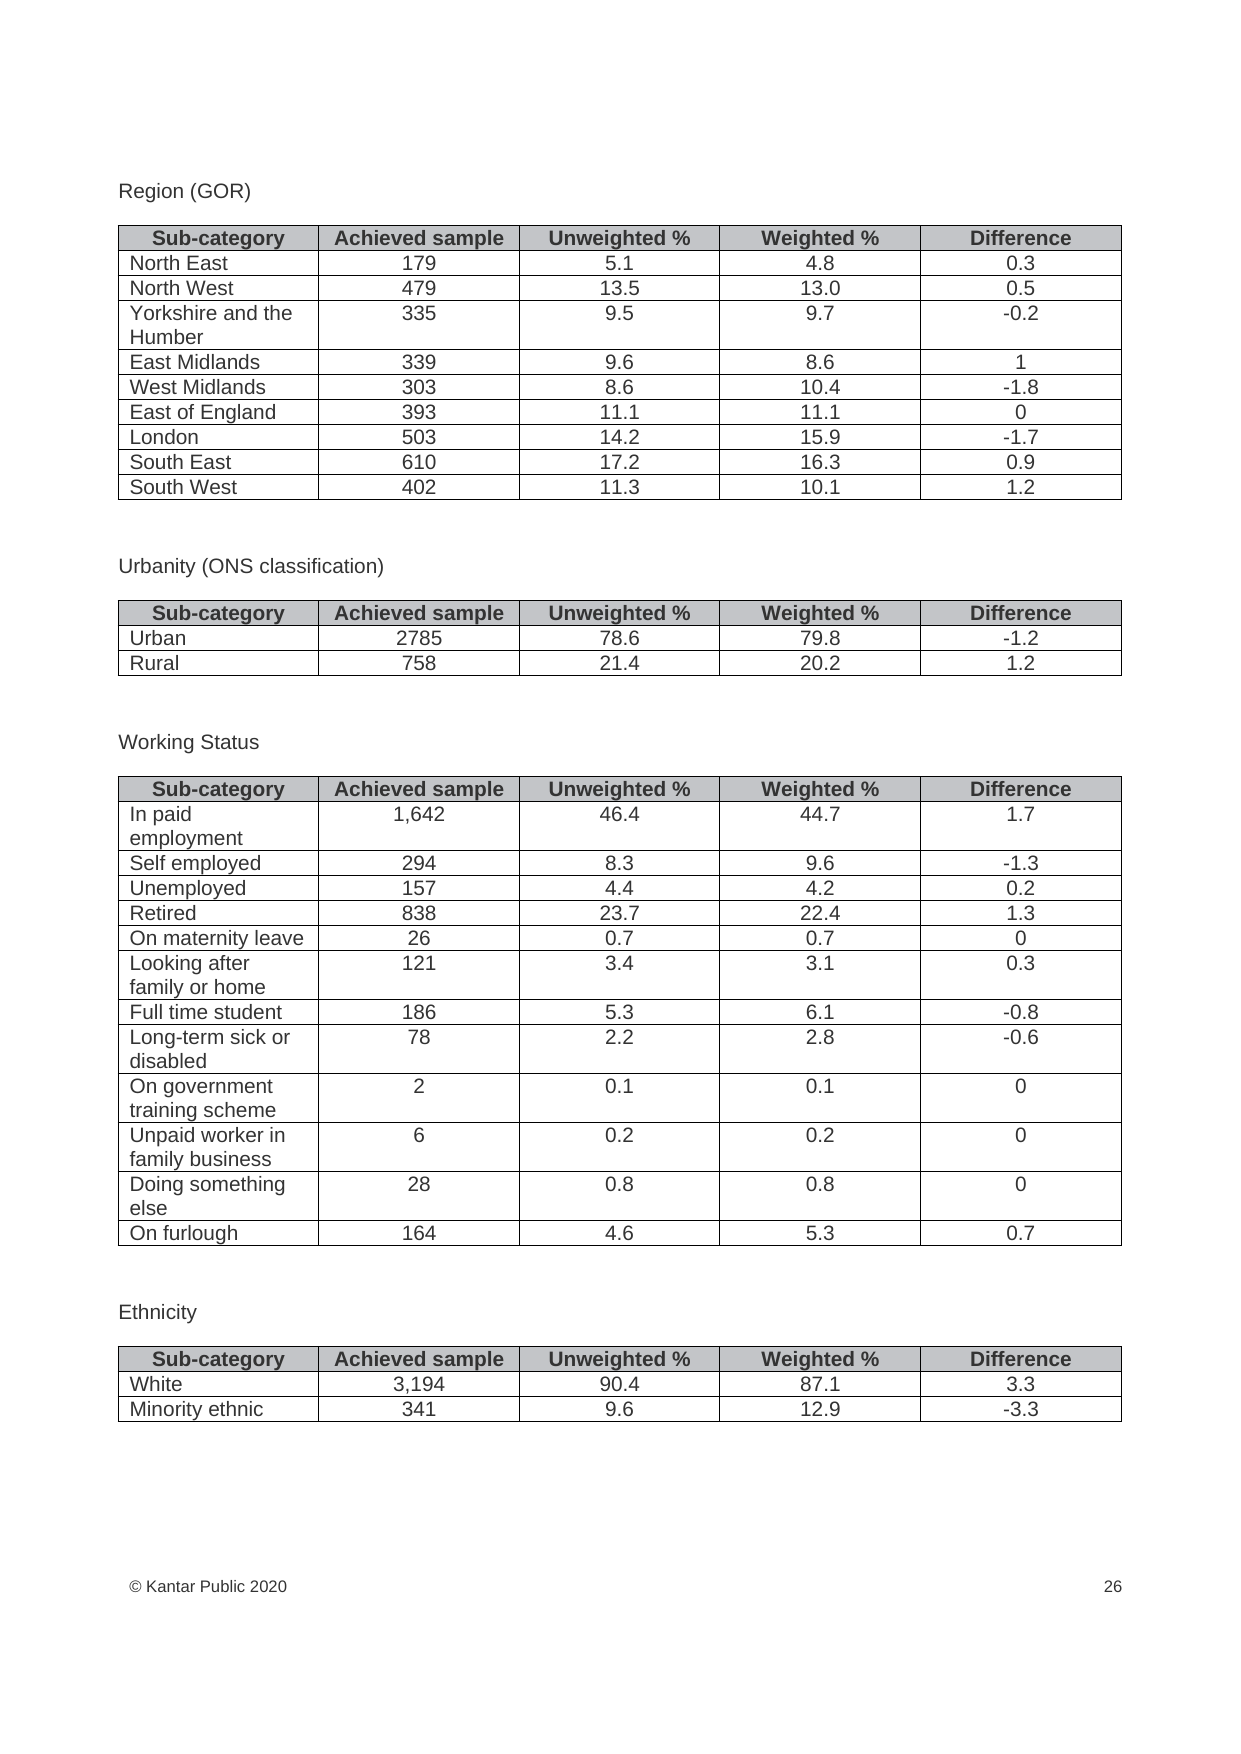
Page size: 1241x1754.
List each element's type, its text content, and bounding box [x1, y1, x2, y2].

table_cell 1.2 [921, 475, 1121, 499]
table_cell 758 [319, 651, 519, 675]
table_header Unweighted % [520, 601, 719, 625]
table_cell East of England [119, 400, 318, 424]
table_cell 0.3 [921, 951, 1121, 999]
text Region (GOR) [118, 175, 1122, 204]
table_cell 3.1 [720, 951, 920, 999]
table_cell 28 [319, 1172, 519, 1220]
table_cell On furlough [119, 1221, 318, 1245]
table_header Sub-category [119, 777, 318, 801]
table_cell 8.6 [720, 350, 920, 374]
table_header Difference [921, 1347, 1121, 1371]
table_cell 2.8 [720, 1025, 920, 1073]
table_cell North East [119, 251, 318, 275]
table_cell 0 [921, 1172, 1121, 1220]
table_cell 0.3 [921, 251, 1121, 275]
table_cell 10.4 [720, 375, 920, 399]
table_cell 6 [319, 1123, 519, 1171]
table_cell 26 [319, 926, 519, 950]
table_cell 503 [319, 425, 519, 449]
table_cell 3.4 [520, 951, 719, 999]
table_cell Looking after family or home [119, 951, 318, 999]
table_cell 4.2 [720, 876, 920, 900]
table_cell 0.1 [720, 1074, 920, 1122]
table_cell 78.6 [520, 626, 719, 650]
table_cell -0.2 [921, 301, 1121, 349]
table_cell West Midlands [119, 375, 318, 399]
table_cell 0.7 [921, 1221, 1121, 1245]
table_cell -1.8 [921, 375, 1121, 399]
text Working Status [118, 726, 1122, 755]
table_cell 335 [319, 301, 519, 349]
table_cell -0.8 [921, 1000, 1121, 1024]
table_cell 0 [921, 1123, 1121, 1171]
table_header Weighted % [720, 777, 920, 801]
table_cell 303 [319, 375, 519, 399]
table_cell 44.7 [720, 802, 920, 850]
table_cell 79.8 [720, 626, 920, 650]
table_cell 0.7 [720, 926, 920, 950]
table_cell 0.2 [720, 1123, 920, 1171]
table_header Sub-category [119, 226, 318, 250]
table_cell 9.5 [520, 301, 719, 349]
table_cell 402 [319, 475, 519, 499]
table_cell -3.3 [921, 1397, 1121, 1421]
table_cell Minority ethnic [119, 1397, 318, 1421]
table_cell Rural [119, 651, 318, 675]
table_cell 13.0 [720, 276, 920, 300]
table_cell 9.6 [520, 350, 719, 374]
table_header Achieved sample [319, 777, 519, 801]
table_cell 21.4 [520, 651, 719, 675]
table_cell 22.4 [720, 901, 920, 925]
table_cell -0.6 [921, 1025, 1121, 1073]
table_cell 0.7 [520, 926, 719, 950]
table_cell 8.3 [520, 851, 719, 875]
table_cell 14.2 [520, 425, 719, 449]
table_header Weighted % [720, 601, 920, 625]
table_cell 610 [319, 450, 519, 474]
table_cell 0.1 [520, 1074, 719, 1122]
table_cell 2785 [319, 626, 519, 650]
table_cell London [119, 425, 318, 449]
table_cell 20.2 [720, 651, 920, 675]
table_cell 393 [319, 400, 519, 424]
table_cell South West [119, 475, 318, 499]
table_cell 9.6 [720, 851, 920, 875]
table_cell 0.2 [921, 876, 1121, 900]
table_cell 0.2 [520, 1123, 719, 1171]
table_cell Long-term sick or disabled [119, 1025, 318, 1073]
table_cell 23.7 [520, 901, 719, 925]
text Ethnicity [118, 1296, 1122, 1325]
table_cell 13.5 [520, 276, 719, 300]
table_cell Self employed [119, 851, 318, 875]
table_cell 157 [319, 876, 519, 900]
table_header Unweighted % [520, 777, 719, 801]
table_cell 2.2 [520, 1025, 719, 1073]
table_cell 186 [319, 1000, 519, 1024]
table_cell Yorkshire and the Humber [119, 301, 318, 349]
table_cell Doing something else [119, 1172, 318, 1220]
table_cell 9.6 [520, 1397, 719, 1421]
table_cell Unpaid worker in family business [119, 1123, 318, 1171]
table_cell 11.1 [720, 400, 920, 424]
table_header Weighted % [720, 226, 920, 250]
table_cell 12.9 [720, 1397, 920, 1421]
table_cell -1.2 [921, 626, 1121, 650]
table_cell 0 [921, 1074, 1121, 1122]
table_cell Full time student [119, 1000, 318, 1024]
table_cell 11.1 [520, 400, 719, 424]
text Urbanity (ONS classification) [118, 550, 1122, 579]
table_header Unweighted % [520, 226, 719, 250]
table_cell 1.3 [921, 901, 1121, 925]
table_cell 5.3 [720, 1221, 920, 1245]
table_header Sub-category [119, 601, 318, 625]
table_header Weighted % [720, 1347, 920, 1371]
table_cell 17.2 [520, 450, 719, 474]
table_cell 8.6 [520, 375, 719, 399]
table_cell 3.3 [921, 1372, 1121, 1396]
table_cell 0.8 [720, 1172, 920, 1220]
table_cell 0 [921, 926, 1121, 950]
table_cell South East [119, 450, 318, 474]
table_cell 164 [319, 1221, 519, 1245]
table_header Difference [921, 226, 1121, 250]
table_cell 1 [921, 350, 1121, 374]
table_cell 11.3 [520, 475, 719, 499]
table_cell On government training scheme [119, 1074, 318, 1122]
table_cell 5.1 [520, 251, 719, 275]
table_cell 10.1 [720, 475, 920, 499]
table_cell 479 [319, 276, 519, 300]
table_cell 2 [319, 1074, 519, 1122]
table_cell On maternity leave [119, 926, 318, 950]
table_header Achieved sample [319, 601, 519, 625]
table_cell 9.7 [720, 301, 920, 349]
table_cell 0.5 [921, 276, 1121, 300]
table_cell East Midlands [119, 350, 318, 374]
table_cell 121 [319, 951, 519, 999]
table_cell 179 [319, 251, 519, 275]
table_cell In paid employment [119, 802, 318, 850]
table_cell Retired [119, 901, 318, 925]
table_cell 4.8 [720, 251, 920, 275]
table_header Achieved sample [319, 1347, 519, 1371]
table_cell 4.6 [520, 1221, 719, 1245]
table_cell 16.3 [720, 450, 920, 474]
table_cell 90.4 [520, 1372, 719, 1396]
table_header Unweighted % [520, 1347, 719, 1371]
table_cell 339 [319, 350, 519, 374]
table_cell 0.9 [921, 450, 1121, 474]
table_cell 0.8 [520, 1172, 719, 1220]
table_cell 6.1 [720, 1000, 920, 1024]
table_cell 1.7 [921, 802, 1121, 850]
table_cell 3,194 [319, 1372, 519, 1396]
table_cell 341 [319, 1397, 519, 1421]
table_cell 15.9 [720, 425, 920, 449]
table_cell -1.7 [921, 425, 1121, 449]
table_cell 78 [319, 1025, 519, 1073]
table_cell White [119, 1372, 318, 1396]
table_header Difference [921, 777, 1121, 801]
table_cell 0 [921, 400, 1121, 424]
table_cell Unemployed [119, 876, 318, 900]
table_cell 294 [319, 851, 519, 875]
table_cell North West [119, 276, 318, 300]
table_header Sub-category [119, 1347, 318, 1371]
table_cell 46.4 [520, 802, 719, 850]
table_cell 1.2 [921, 651, 1121, 675]
table_cell -1.3 [921, 851, 1121, 875]
table_cell 1,642 [319, 802, 519, 850]
table_cell Urban [119, 626, 318, 650]
table_cell 4.4 [520, 876, 719, 900]
table_header Achieved sample [319, 226, 519, 250]
table_cell 5.3 [520, 1000, 719, 1024]
table_cell 87.1 [720, 1372, 920, 1396]
table_cell 838 [319, 901, 519, 925]
table_header Difference [921, 601, 1121, 625]
